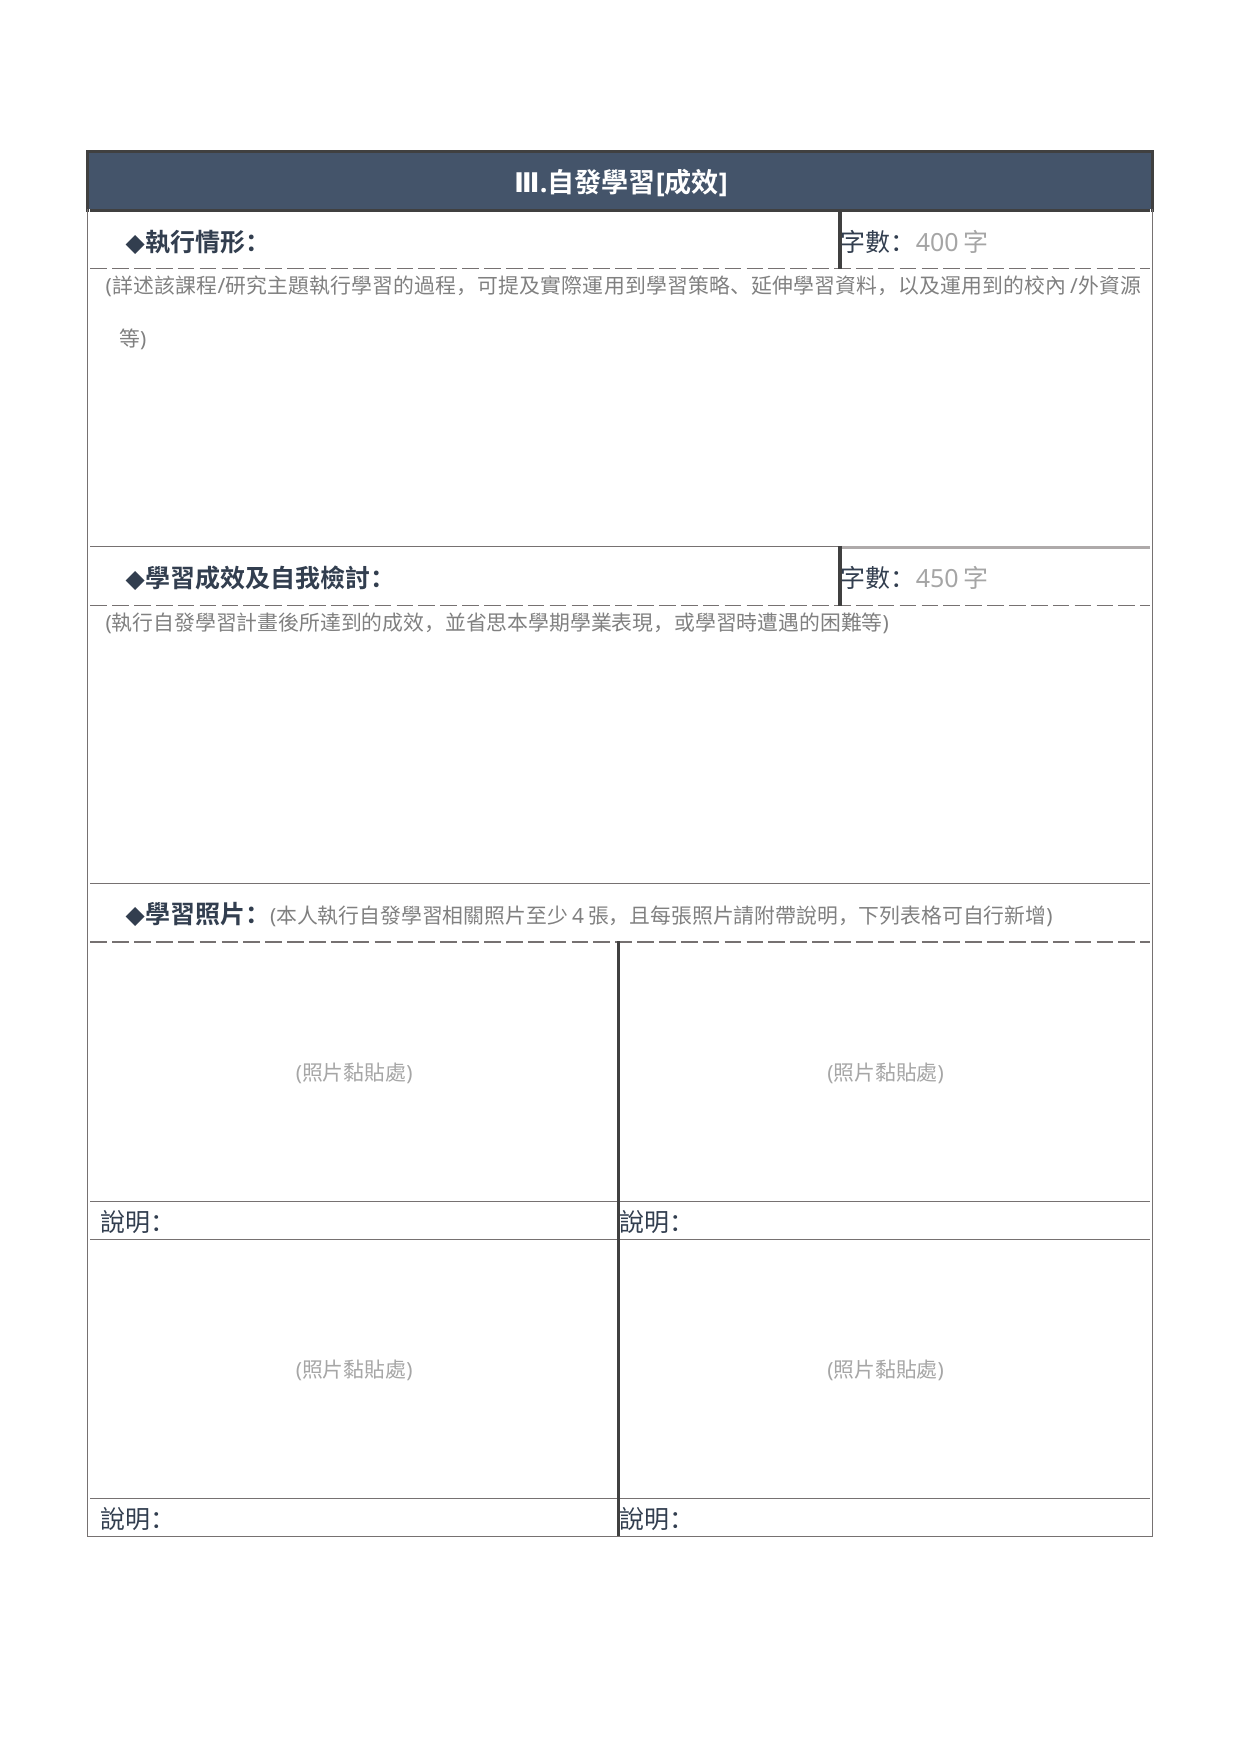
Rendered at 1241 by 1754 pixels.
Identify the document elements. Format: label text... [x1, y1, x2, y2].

table_cell ◆學習成效及自我檢討： [88, 546, 838, 605]
table_cell (執行自發學習計畫後所達到的成效，並省思本學期學業表現，或學習時遭遇的困難等) [88, 605, 1152, 882]
table_cell (照片黏貼處) [620, 941, 1152, 1201]
table_cell 說明： [88, 1201, 617, 1238]
table_cell 字數：450字 [842, 546, 1152, 605]
table_cell ◆學習照片：(本人執行自發學習相關照片至少4張，且每張照片請附帶說明，下列表格可自行新增) [88, 883, 1152, 941]
table_cell 字數：400字 [842, 209, 1152, 268]
table_cell (詳述該課程/研究主題執行學習的過程，可提及實際運用到學習策略、延伸學習資料，以及運用到的校內/外資源等) [88, 268, 1152, 546]
table_cell 說明： [620, 1498, 1152, 1536]
table_cell (照片黏貼處) [620, 1239, 1152, 1498]
table_cell ◆執行情形： [88, 209, 838, 268]
table_cell 說明： [620, 1201, 1152, 1238]
table_header Ⅲ.自發學習[成效] [89, 153, 1151, 209]
table_cell 說明： [88, 1498, 617, 1536]
table_cell (照片黏貼處) [88, 1239, 617, 1498]
table_cell (照片黏貼處) [88, 941, 617, 1201]
